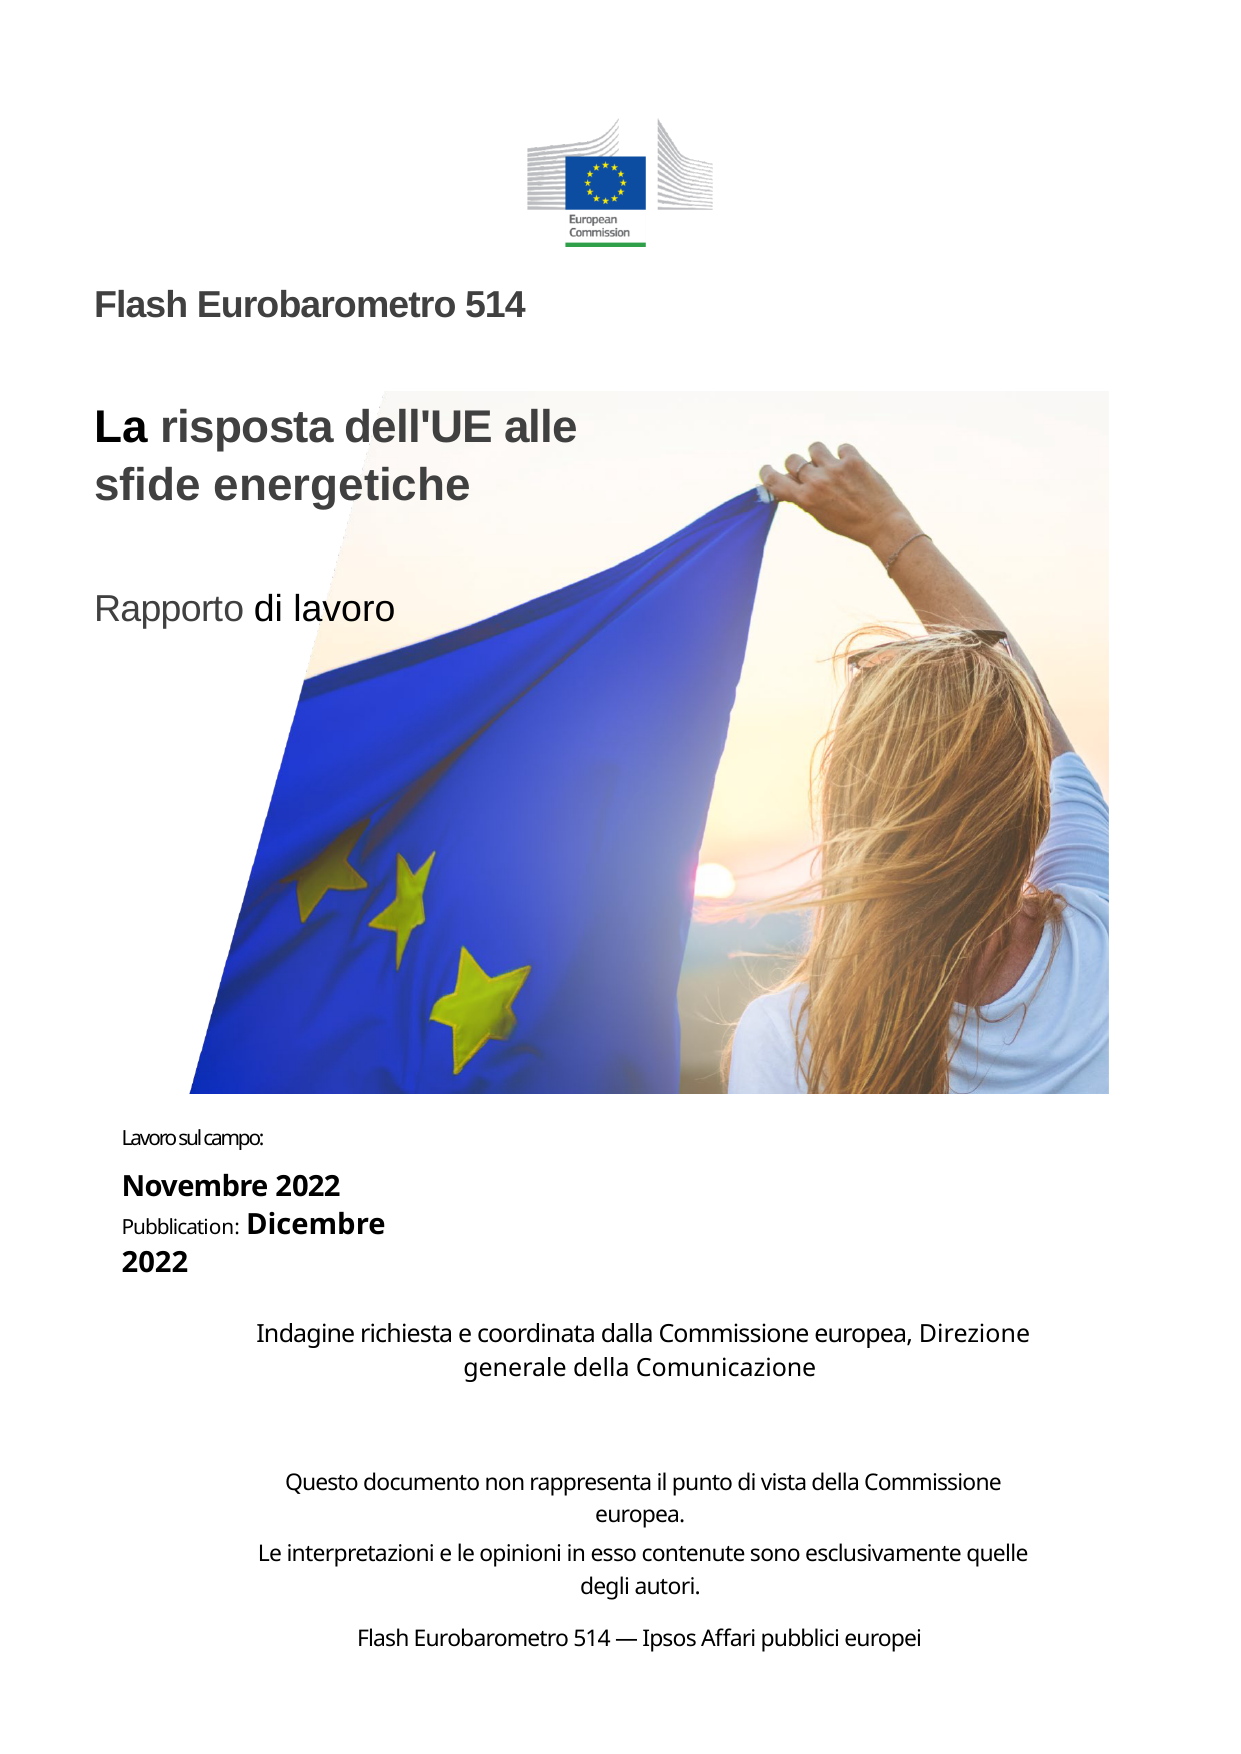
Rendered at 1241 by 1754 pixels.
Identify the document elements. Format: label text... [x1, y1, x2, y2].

text Questo documento non rappresenta il punto di vista della Commissione europea. [254, 1464, 1032, 1529]
text Le interpretazioni e le opinioni in esso contenute sono esclusivamente quelle degli autori. [254, 1536, 1032, 1601]
text La risposta dell'UE alle sfide energetiche [94, 396, 624, 512]
text Indagine richiesta e coordinata dalla Commissione europea, Direzione generale della Comunicazione [254, 1315, 1032, 1383]
picture [527, 118, 713, 247]
text Flash Eurobarometro 514 — Ipsos Affari pubblici europei [254, 1617, 1032, 1654]
text Flash Eurobarometro 514 [94, 272, 624, 329]
text Novembre 2022 Pubblication: Dicembre 2022 [121, 1166, 404, 1279]
text Rapporto di lavoro [94, 579, 624, 632]
picture [189, 391, 1109, 1094]
text Lavoro sul campo: [121, 1115, 404, 1153]
